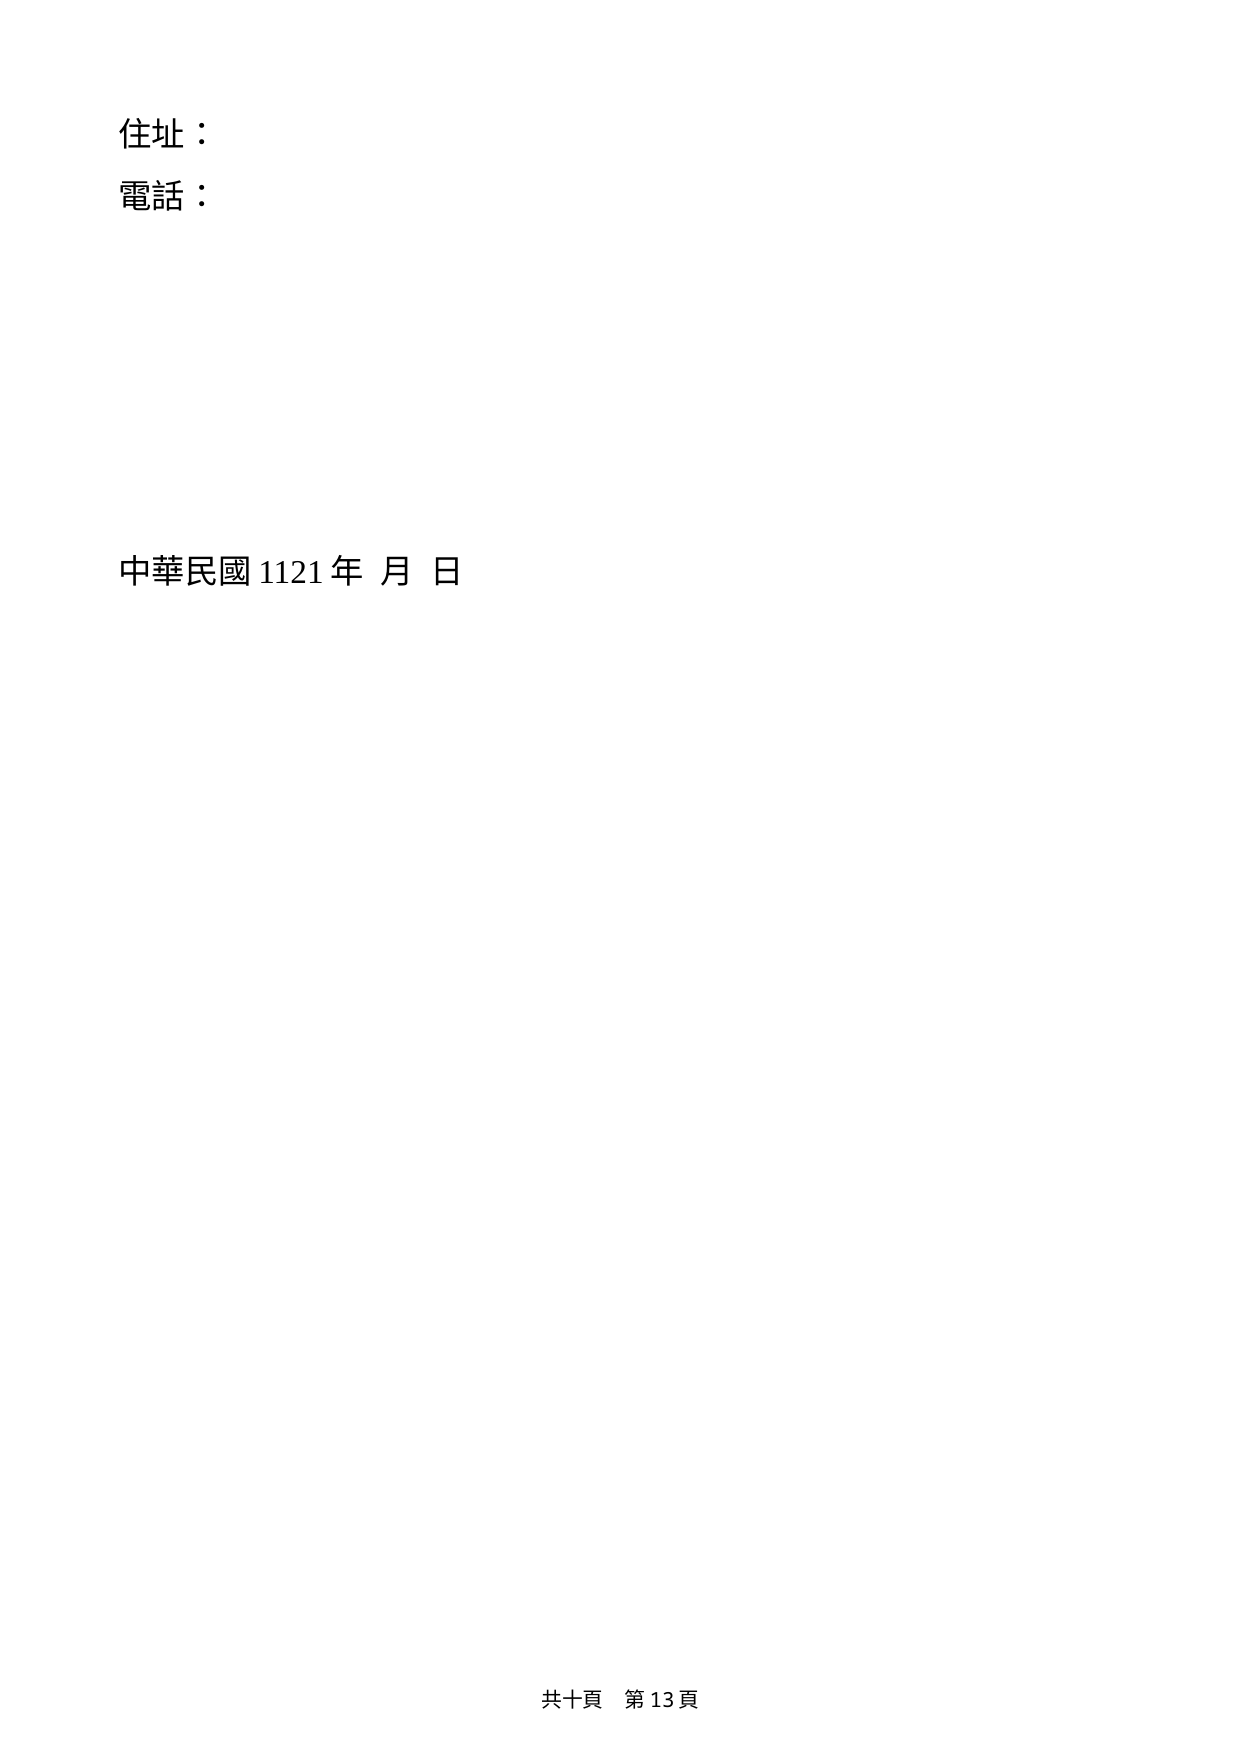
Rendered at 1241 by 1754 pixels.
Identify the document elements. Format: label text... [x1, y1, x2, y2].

text 電話： [118, 152, 1122, 215]
text 中華民國1121年 月 日 [118, 527, 1122, 590]
text 住址： [118, 90, 1122, 152]
